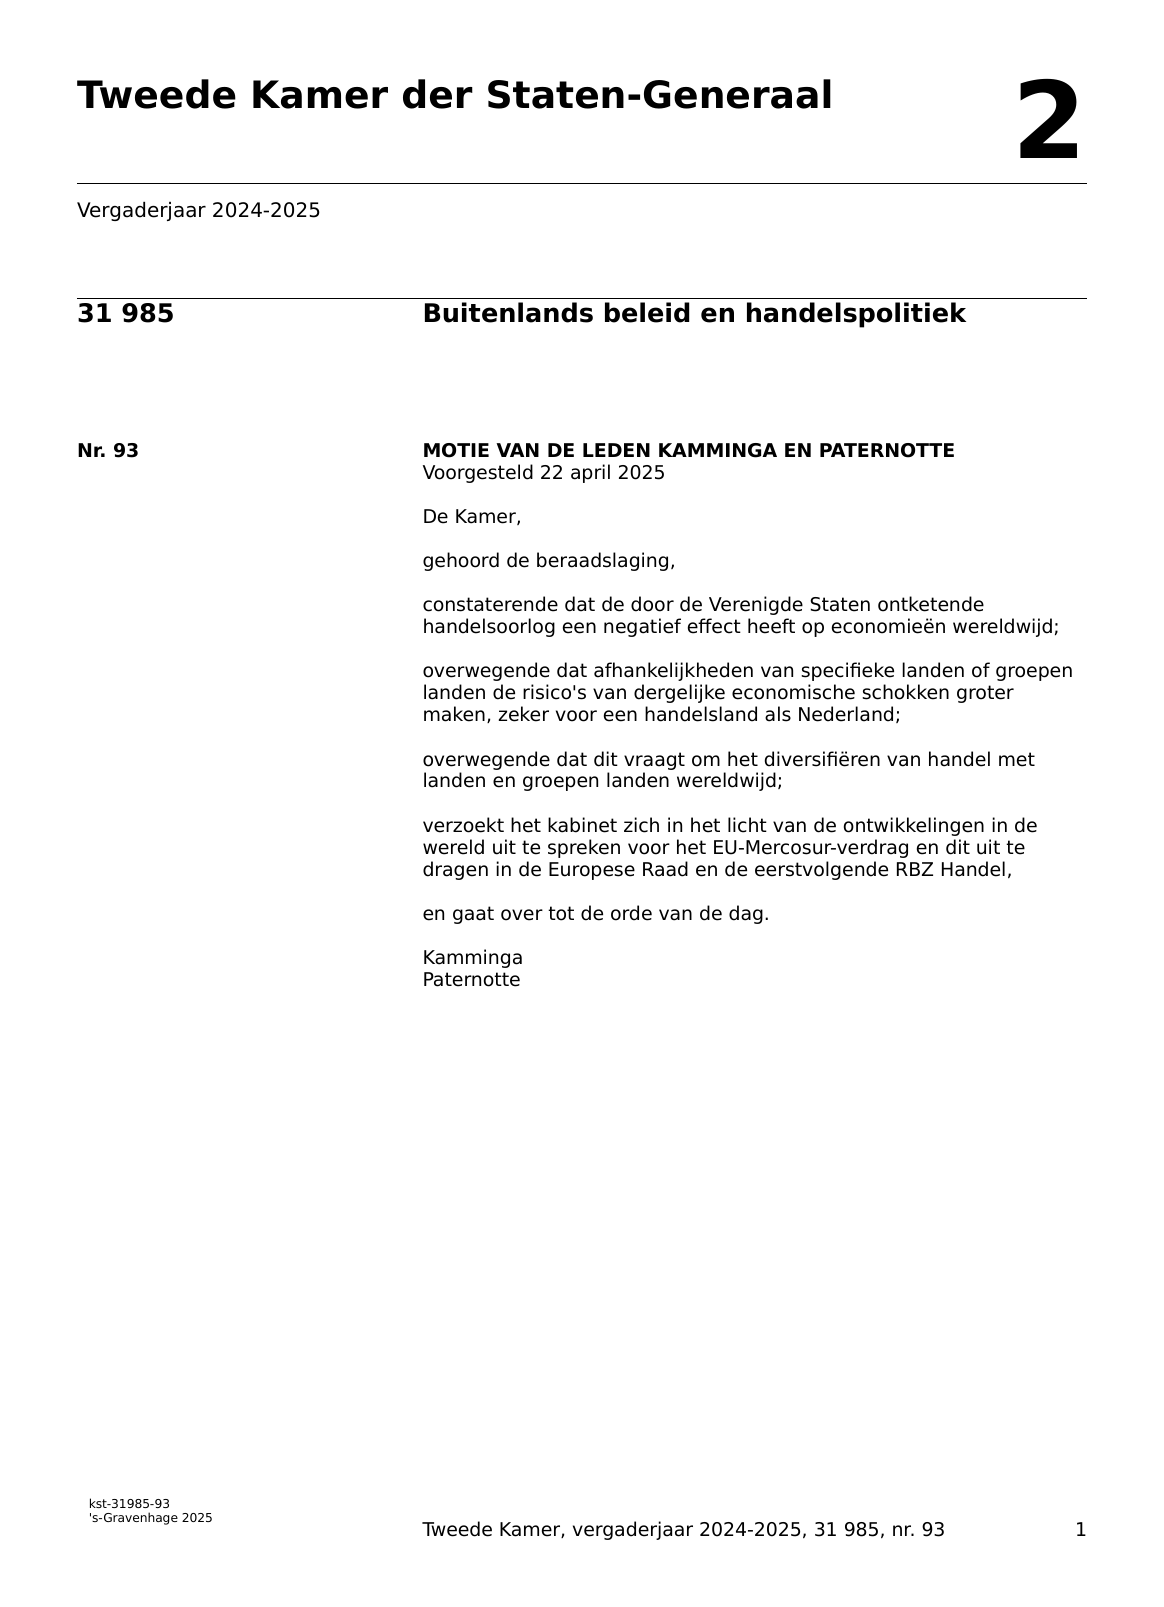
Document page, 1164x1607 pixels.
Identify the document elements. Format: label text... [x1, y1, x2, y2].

text Kamminga [422, 947, 1087, 969]
text Voorgesteld 22 april 2025 [422, 462, 1087, 484]
text verzoekt het kabinet zich in het licht van de ontwikkelingen in de wereld uit te spreken voor het EU-Mercosur-verdrag en dit uit te dragen in de Europese Raad en de eerstvolgende RBZ Handel, [422, 814, 1087, 881]
text gehoord de beraadslaging, [422, 550, 1087, 572]
subtitle Nr. 93 MOTIE VAN DE LEDEN KAMMINGA EN PATERNOTTE [77, 440, 1087, 462]
subtitle 31 985 Buitenlands beleid en handelspolitiek [77, 299, 1087, 329]
text 's-Gravenhage 2025 [88, 1511, 323, 1525]
text De Kamer, [422, 506, 1087, 528]
text overwegende dat dit vraagt om het diversifiëren van handel met landen en groepen landen wereldwijd; [422, 748, 1087, 792]
table_header 2 [886, 59, 1087, 183]
table_cell Vergaderjaar 2024-2025 [77, 184, 1087, 298]
text overwegende dat afhankelijkheden van specifieke landen of groepen landen de risico's van dergelijke economische schokken groter maken, zeker voor een handelsland als Nederland; [422, 660, 1087, 726]
text en gaat over tot de orde van de dag. [422, 903, 1087, 925]
text kst-31985-93 [88, 1497, 323, 1511]
text constaterende dat de door de Verenigde Staten ontketende handelsoorlog een negatief effect heeft op economieën wereldwijd; [422, 594, 1087, 638]
text Paternotte [422, 969, 1087, 991]
table_header Tweede Kamer der Staten-Generaal [77, 59, 886, 183]
